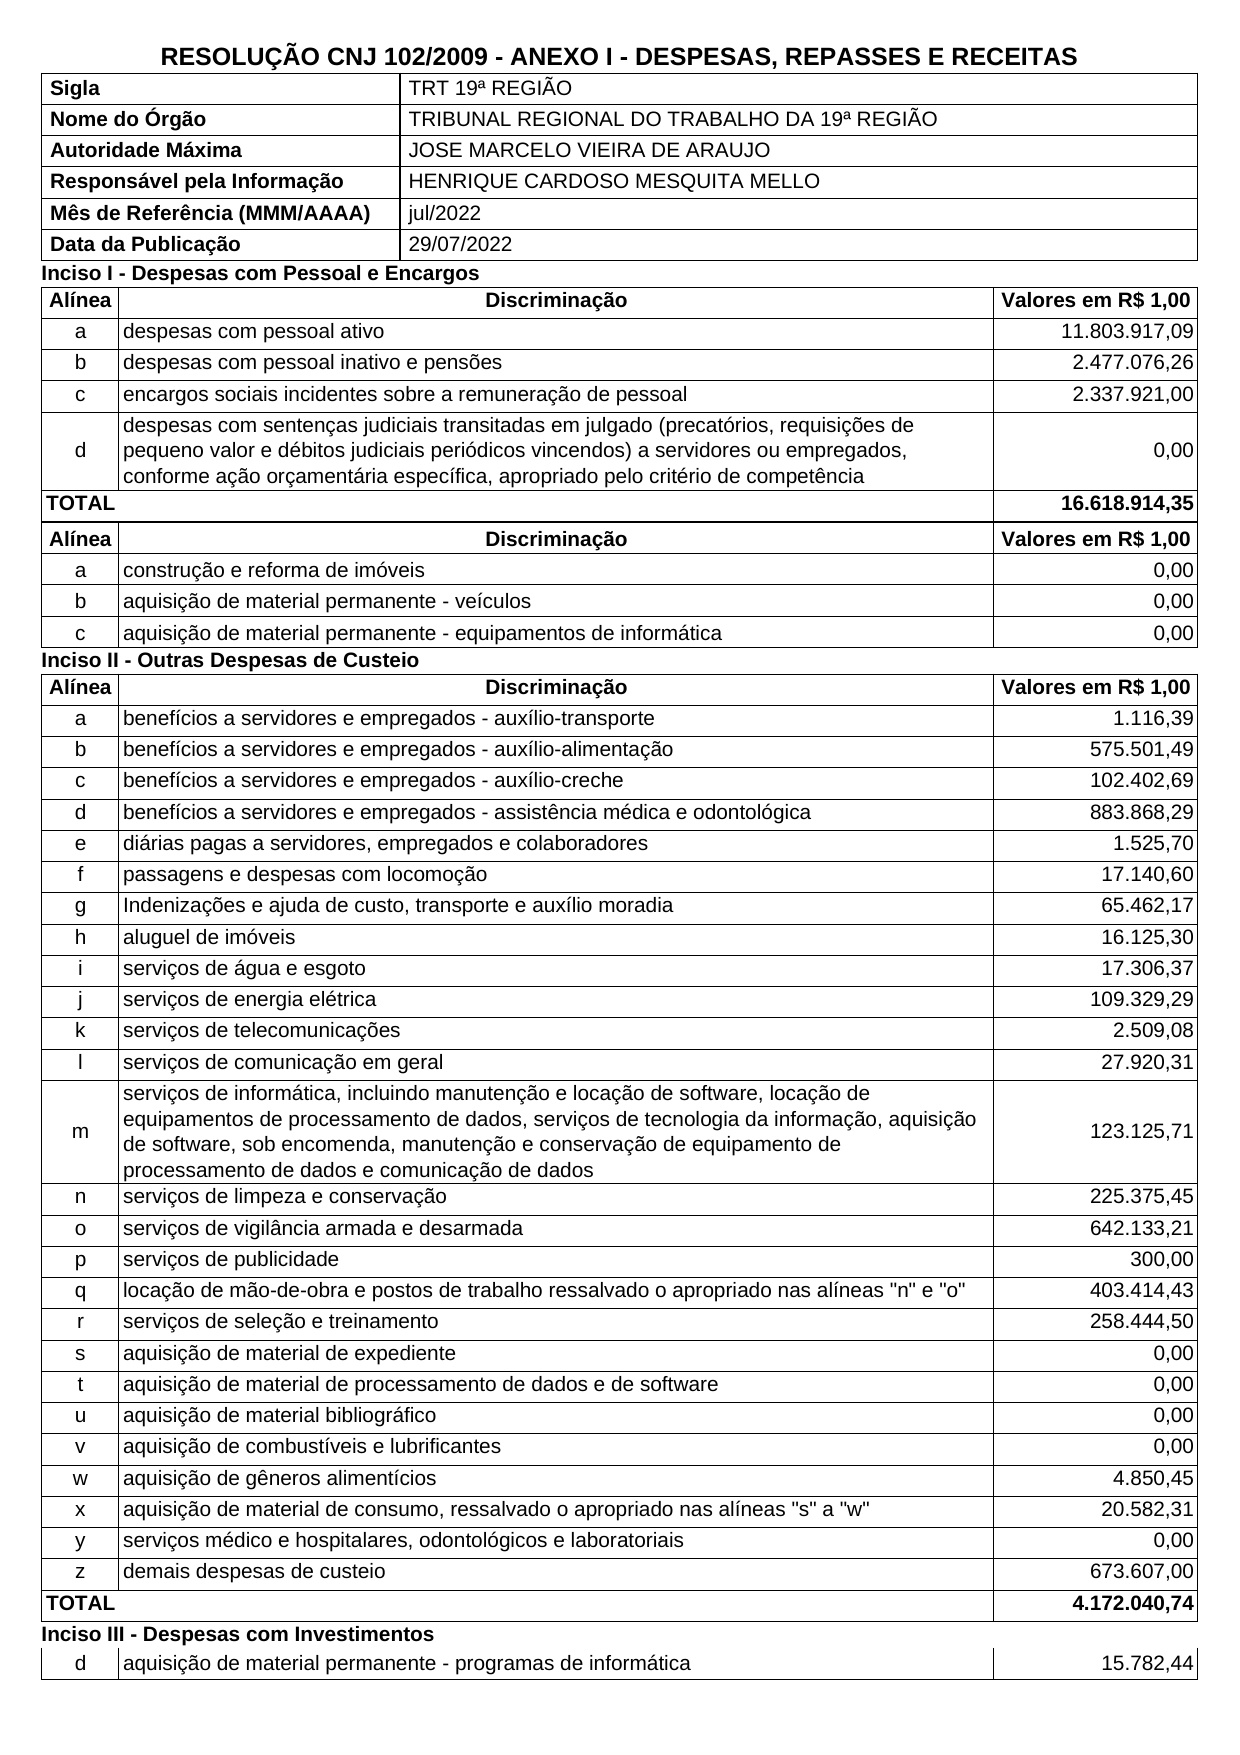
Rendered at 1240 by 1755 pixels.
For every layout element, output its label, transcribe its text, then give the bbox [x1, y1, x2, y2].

table_cell y [42, 1528, 118, 1558]
table_cell x [42, 1497, 118, 1527]
table_header aquisição de material permanente - programas de informática [119, 1648, 993, 1679]
table_cell 0,00 [994, 1528, 1197, 1558]
table_cell serviços de vigilância armada e desarmada [119, 1216, 993, 1246]
table_header 15.782,44 [994, 1648, 1197, 1679]
table_cell despesas com pessoal ativo [119, 319, 993, 349]
table_cell serviços de comunicação em geral [119, 1050, 993, 1080]
table_header Discriminação [119, 675, 993, 705]
table_cell benefícios a servidores e empregados - assistência médica e odontológica [119, 800, 993, 830]
table_cell Indenizações e ajuda de custo, transporte e auxílio moradia [119, 893, 993, 923]
table_header Valores em R$ 1,00 [994, 675, 1197, 705]
table_cell JOSE MARCELO VIEIRA DE ARAUJO [401, 136, 1197, 166]
table_cell 65.462,17 [994, 893, 1197, 923]
table_cell n [42, 1184, 118, 1214]
table_cell 1.116,39 [994, 706, 1197, 736]
table_cell 673.607,00 [994, 1559, 1197, 1589]
table_header Sigla [42, 74, 399, 104]
table_cell 642.133,21 [994, 1216, 1197, 1246]
table_cell b [42, 350, 118, 380]
table_cell aquisição de material de expediente [119, 1341, 993, 1371]
table_cell 2.477.076,26 [994, 350, 1197, 380]
table_cell 2.337.921,00 [994, 381, 1197, 412]
table_cell i [42, 956, 118, 986]
table_cell s [42, 1341, 118, 1371]
table_header Alínea [42, 523, 118, 553]
table_cell TOTAL [42, 491, 993, 521]
table_cell g [42, 893, 118, 923]
table_cell TOTAL [42, 1591, 993, 1621]
table_cell Data da Publicação [42, 230, 399, 260]
table_cell v [42, 1434, 118, 1464]
table_cell 11.803.917,09 [994, 319, 1197, 349]
table_cell 0,00 [994, 1403, 1197, 1433]
table_cell w [42, 1466, 118, 1496]
table_cell j [42, 987, 118, 1017]
table_cell 1.525,70 [994, 831, 1197, 861]
table_cell 0,00 [994, 585, 1197, 616]
table_cell aquisição de material permanente - veículos [119, 585, 993, 616]
table_header Discriminação [119, 288, 993, 318]
table_cell 17.140,60 [994, 862, 1197, 892]
table_cell benefícios a servidores e empregados - auxílio-transporte [119, 706, 993, 736]
table_cell 258.444,50 [994, 1309, 1197, 1339]
table_cell benefícios a servidores e empregados - auxílio-alimentação [119, 737, 993, 767]
table_cell 16.125,30 [994, 925, 1197, 955]
table_header d [42, 1648, 118, 1679]
table_cell passagens e despesas com locomoção [119, 862, 993, 892]
table_cell b [42, 585, 118, 616]
table_cell despesas com sentenças judiciais transitadas em julgado (precatórios, requisições de pequeno valor e débitos judiciais periódicos vincendos) a servidores ou empregados, conforme ação orçamentária específica, apropriado pelo critério de competência [119, 413, 993, 489]
table_cell 0,00 [994, 554, 1197, 584]
table_cell aquisição de material permanente - equipamentos de informática [119, 617, 993, 647]
table_cell diárias pagas a servidores, empregados e colaboradores [119, 831, 993, 861]
table_cell encargos sociais incidentes sobre a remuneração de pessoal [119, 381, 993, 412]
text Inciso III - Despesas com Investimentos [41, 1622, 1078, 1646]
table_cell benefícios a servidores e empregados - auxílio-creche [119, 768, 993, 798]
table_cell serviços de seleção e treinamento [119, 1309, 993, 1339]
table_cell aquisição de combustíveis e lubrificantes [119, 1434, 993, 1464]
table_cell serviços de publicidade [119, 1247, 993, 1277]
table_cell aquisição de material de processamento de dados e de software [119, 1372, 993, 1402]
table_cell c [42, 617, 118, 647]
table_cell 123.125,71 [994, 1081, 1197, 1183]
table_cell m [42, 1081, 118, 1183]
table_cell aquisição de material de consumo, ressalvado o apropriado nas alíneas "s" a "w" [119, 1497, 993, 1527]
table_cell construção e reforma de imóveis [119, 554, 993, 584]
table_cell c [42, 381, 118, 412]
table_cell 102.402,69 [994, 768, 1197, 798]
table_cell despesas com pessoal inativo e pensões [119, 350, 993, 380]
table_cell HENRIQUE CARDOSO MESQUITA MELLO [401, 167, 1197, 197]
table_cell aquisição de material bibliográfico [119, 1403, 993, 1433]
table_cell l [42, 1050, 118, 1080]
table_cell 16.618.914,35 [994, 491, 1197, 521]
table_cell a [42, 706, 118, 736]
table_cell aluguel de imóveis [119, 925, 993, 955]
table_cell aquisição de gêneros alimentícios [119, 1466, 993, 1496]
table_cell a [42, 554, 118, 584]
table_cell serviços de telecomunicações [119, 1018, 993, 1048]
table_cell 575.501,49 [994, 737, 1197, 767]
table_header TRT 19ª REGIÃO [401, 74, 1197, 104]
table_cell z [42, 1559, 118, 1589]
table_cell locação de mão-de-obra e postos de trabalho ressalvado o apropriado nas alíneas "n" e "o" [119, 1278, 993, 1308]
table_cell r [42, 1309, 118, 1339]
table_cell 109.329,29 [994, 987, 1197, 1017]
table_cell Mês de Referência (MMM/AAAA) [42, 199, 399, 229]
table_cell f [42, 862, 118, 892]
table_cell serviços de informática, incluindo manutenção e locação de software, locação de equipamentos de processamento de dados, serviços de tecnologia da informação, aquisição de software, sob encomenda, manutenção e conservação de equipamento de processamento de dados e comunicação de dados [119, 1081, 993, 1183]
table_header Discriminação [119, 523, 993, 553]
table_cell 2.509,08 [994, 1018, 1197, 1048]
table_cell h [42, 925, 118, 955]
table_cell u [42, 1403, 118, 1433]
table_cell 0,00 [994, 617, 1197, 647]
table_cell 17.306,37 [994, 956, 1197, 986]
table_cell 20.582,31 [994, 1497, 1197, 1527]
table_header Alínea [42, 675, 118, 705]
table_cell 0,00 [994, 1372, 1197, 1402]
table_header Valores em R$ 1,00 [994, 523, 1197, 553]
table_cell t [42, 1372, 118, 1402]
table_cell p [42, 1247, 118, 1277]
table_cell 225.375,45 [994, 1184, 1197, 1214]
table_header Alínea [42, 288, 118, 318]
table_cell TRIBUNAL REGIONAL DO TRABALHO DA 19ª REGIÃO [401, 105, 1197, 135]
table_cell 4.850,45 [994, 1466, 1197, 1496]
table_cell d [42, 413, 118, 489]
table_cell serviços médico e hospitalares, odontológicos e laboratoriais [119, 1528, 993, 1558]
table_cell serviços de água e esgoto [119, 956, 993, 986]
table_header Valores em R$ 1,00 [994, 288, 1197, 318]
table_cell 0,00 [994, 413, 1197, 489]
table_cell 883.868,29 [994, 800, 1197, 830]
table_cell k [42, 1018, 118, 1048]
table_cell Responsável pela Informação [42, 167, 399, 197]
table_cell q [42, 1278, 118, 1308]
table_cell 403.414,43 [994, 1278, 1197, 1308]
table_cell 0,00 [994, 1341, 1197, 1371]
table_cell b [42, 737, 118, 767]
table_cell demais despesas de custeio [119, 1559, 993, 1589]
table_cell serviços de limpeza e conservação [119, 1184, 993, 1214]
table_cell 27.920,31 [994, 1050, 1197, 1080]
table_cell o [42, 1216, 118, 1246]
table_cell 300,00 [994, 1247, 1197, 1277]
text Inciso II - Outras Despesas de Custeio [41, 648, 1078, 672]
table_cell serviços de energia elétrica [119, 987, 993, 1017]
table_cell 29/07/2022 [401, 230, 1197, 260]
table_cell 0,00 [994, 1434, 1197, 1464]
text Inciso I - Despesas com Pessoal e Encargos [41, 261, 1078, 285]
text RESOLUÇÃO CNJ 102/2009 - ANEXO I - DESPESAS, REPASSES E RECEITAS [42, 42, 1078, 70]
table_cell Nome do Órgão [42, 105, 399, 135]
table_cell d [42, 800, 118, 830]
table_cell Autoridade Máxima [42, 136, 399, 166]
table_cell 4.172.040,74 [994, 1591, 1197, 1621]
table_cell a [42, 319, 118, 349]
table_cell jul/2022 [401, 199, 1197, 229]
table_cell e [42, 831, 118, 861]
table_cell c [42, 768, 118, 798]
